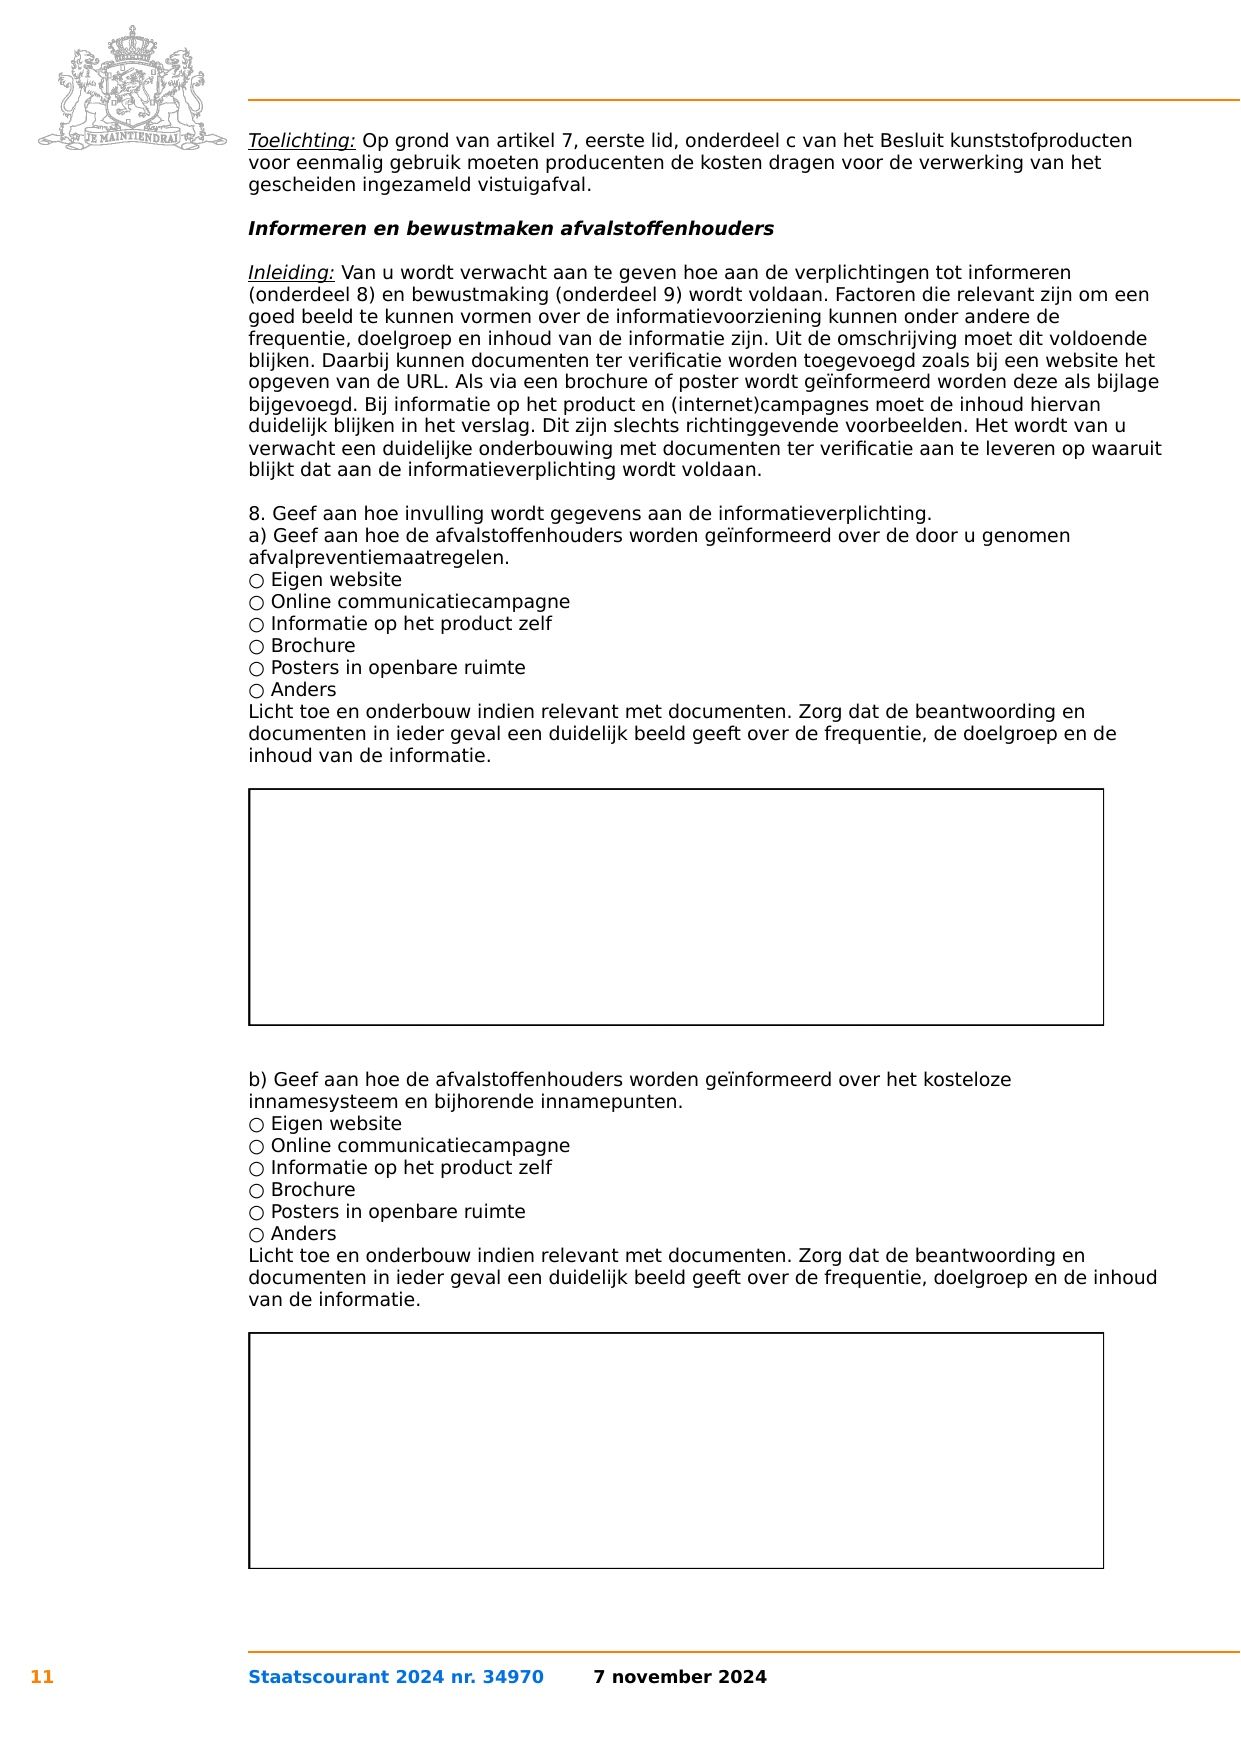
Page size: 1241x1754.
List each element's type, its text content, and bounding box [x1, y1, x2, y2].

text ○ Brochure [248, 635, 1163, 657]
text ○ Informatie op het product zelf [248, 1157, 1163, 1179]
text ○ Anders [248, 1223, 1163, 1245]
text ○ Anders [248, 679, 1163, 701]
picture [248, 788, 1105, 1026]
text ○ Posters in openbare ruimte [248, 1201, 1163, 1223]
text ○ Eigen website [248, 569, 1163, 591]
text 8. Geef aan hoe invulling wordt gegevens aan de informatieverplichting. [248, 503, 1163, 525]
text ○ Informatie op het product zelf [248, 613, 1163, 635]
text ○ Brochure [248, 1179, 1163, 1201]
text Toelichting: Op grond van artikel 7, eerste lid, onderdeel c van het Besluit kunststofproducten voor eenmalig gebruik moeten producenten de kosten dragen voor de verwerking van het gescheiden ingezameld vistuigafval. [248, 130, 1163, 196]
subtitle Informeren en bewustmaken afvalstoffenhouders [248, 218, 1163, 240]
text Inleiding: Van u wordt verwacht aan te geven hoe aan de verplichtingen tot informeren (onderdeel 8) en bewustmaking (onderdeel 9) wordt voldaan. Factoren die relevant zijn om een goed beeld te kunnen vormen over de informatievoorziening kunnen onder andere de frequentie, doelgroep en inhoud van de informatie zijn. Uit de omschrijving moet dit voldoende blijken. Daarbij kunnen documenten ter verificatie worden toegevoegd zoals bij een website het opgeven van de URL. Als via een brochure of poster wordt geïnformeerd worden deze als bijlage bijgevoegd. Bij informatie op het product en (internet)campagnes moet de inhoud hiervan duidelijk blijken in het verslag. Dit zijn slechts richtinggevende voorbeelden. Het wordt van u verwacht een duidelijke onderbouwing met documenten ter verificatie aan te leveren op waaruit blijkt dat aan de informatieverplichting wordt voldaan. [248, 262, 1163, 481]
text Licht toe en onderbouw indien relevant met documenten. Zorg dat de beantwoording en documenten in ieder geval een duidelijk beeld geeft over de frequentie, doelgroep en de inhoud van de informatie. [248, 1245, 1163, 1311]
text Licht toe en onderbouw indien relevant met documenten. Zorg dat de beantwoording en documenten in ieder geval een duidelijk beeld geeft over de frequentie, de doelgroep en de inhoud van de informatie. [248, 701, 1163, 767]
text b) Geef aan hoe de afvalstoffenhouders worden geïnformeerd over het kosteloze innamesysteem en bijhorende innamepunten. [248, 1069, 1163, 1113]
text ○ Online communicatiecampagne [248, 1135, 1163, 1157]
text ○ Online communicatiecampagne [248, 591, 1163, 613]
text ○ Posters in openbare ruimte [248, 657, 1163, 679]
text a) Geef aan hoe de afvalstoffenhouders worden geïnformeerd over de door u genomen afvalpreventiemaatregelen. [248, 525, 1163, 569]
picture [248, 1332, 1105, 1569]
picture [38, 25, 227, 150]
text ○ Eigen website [248, 1113, 1163, 1135]
